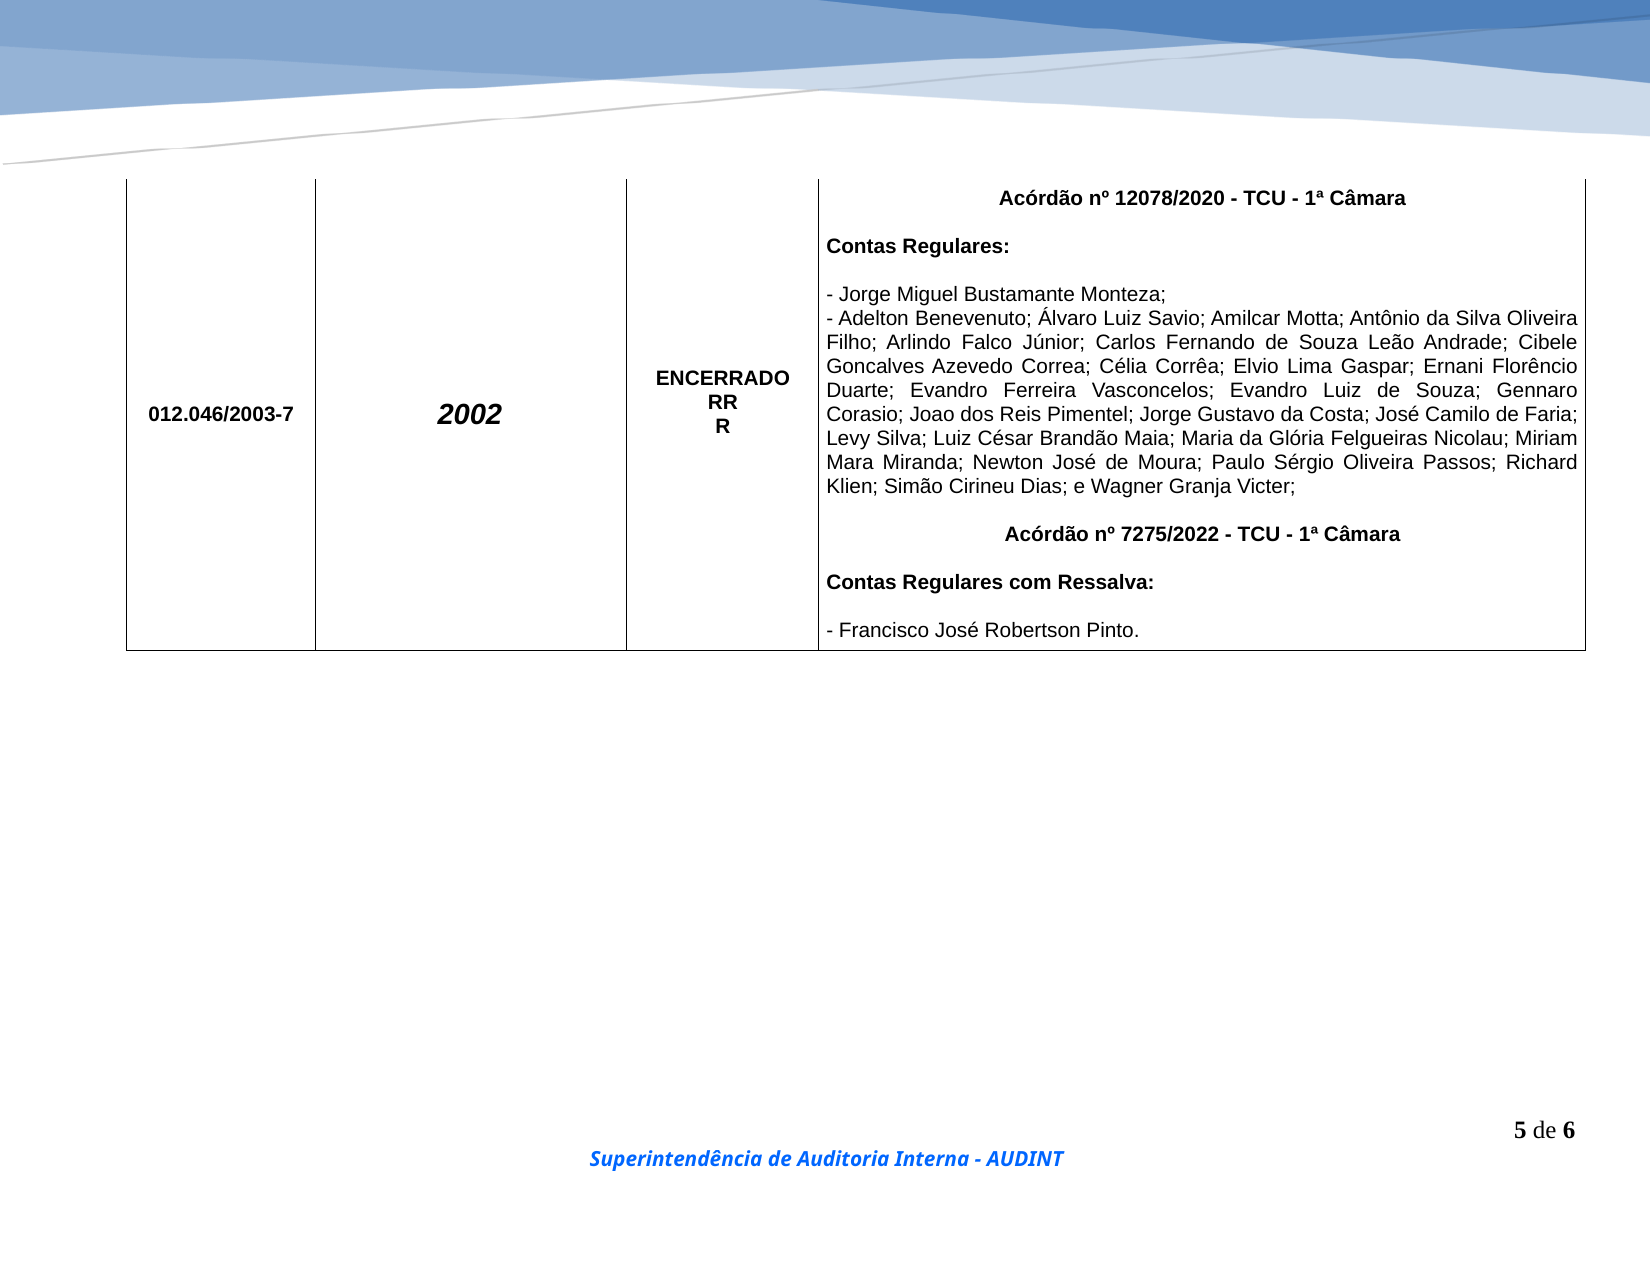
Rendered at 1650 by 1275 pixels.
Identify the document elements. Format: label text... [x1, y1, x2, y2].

table_cell ENCERRADO RR R [627, 179, 818, 649]
table_cell 2002 [316, 179, 626, 649]
table_cell Acórdão nº 12078/2020 - TCU - 1ª Câmara Contas Regulares: - Jorge Miguel Bustamante Monteza; - Adelton Benevenuto; Álvaro Luiz Savio; Amilcar Motta; Antônio da Silva Oliveira Filho; Arlindo Falco Júnior; Carlos Fernando de Souza Leão Andrade; Cibele Goncalves Azevedo Correa; Célia Corrêa; Elvio Lima Gaspar; Ernani Florêncio Duarte; Evandro Ferreira Vasconcelos; Evandro Luiz de Souza; Gennaro Corasio; Joao dos Reis Pimentel; Jorge Gustavo da Costa; José Camilo de Faria; Levy Silva; Luiz César Brandão Maia; Maria da Glória Felgueiras Nicolau; Miriam Mara Miranda; Newton José de Moura; Paulo Sérgio Oliveira Passos; Richard Klien; Simão Cirineu Dias; e Wagner Granja Victer; Acórdão nº 7275/2022 - TCU - 1ª Câmara Contas Regulares com Ressalva: - Francisco José Robertson Pinto. [819, 179, 1585, 649]
table_cell 012.046/2003-7 [127, 179, 315, 649]
